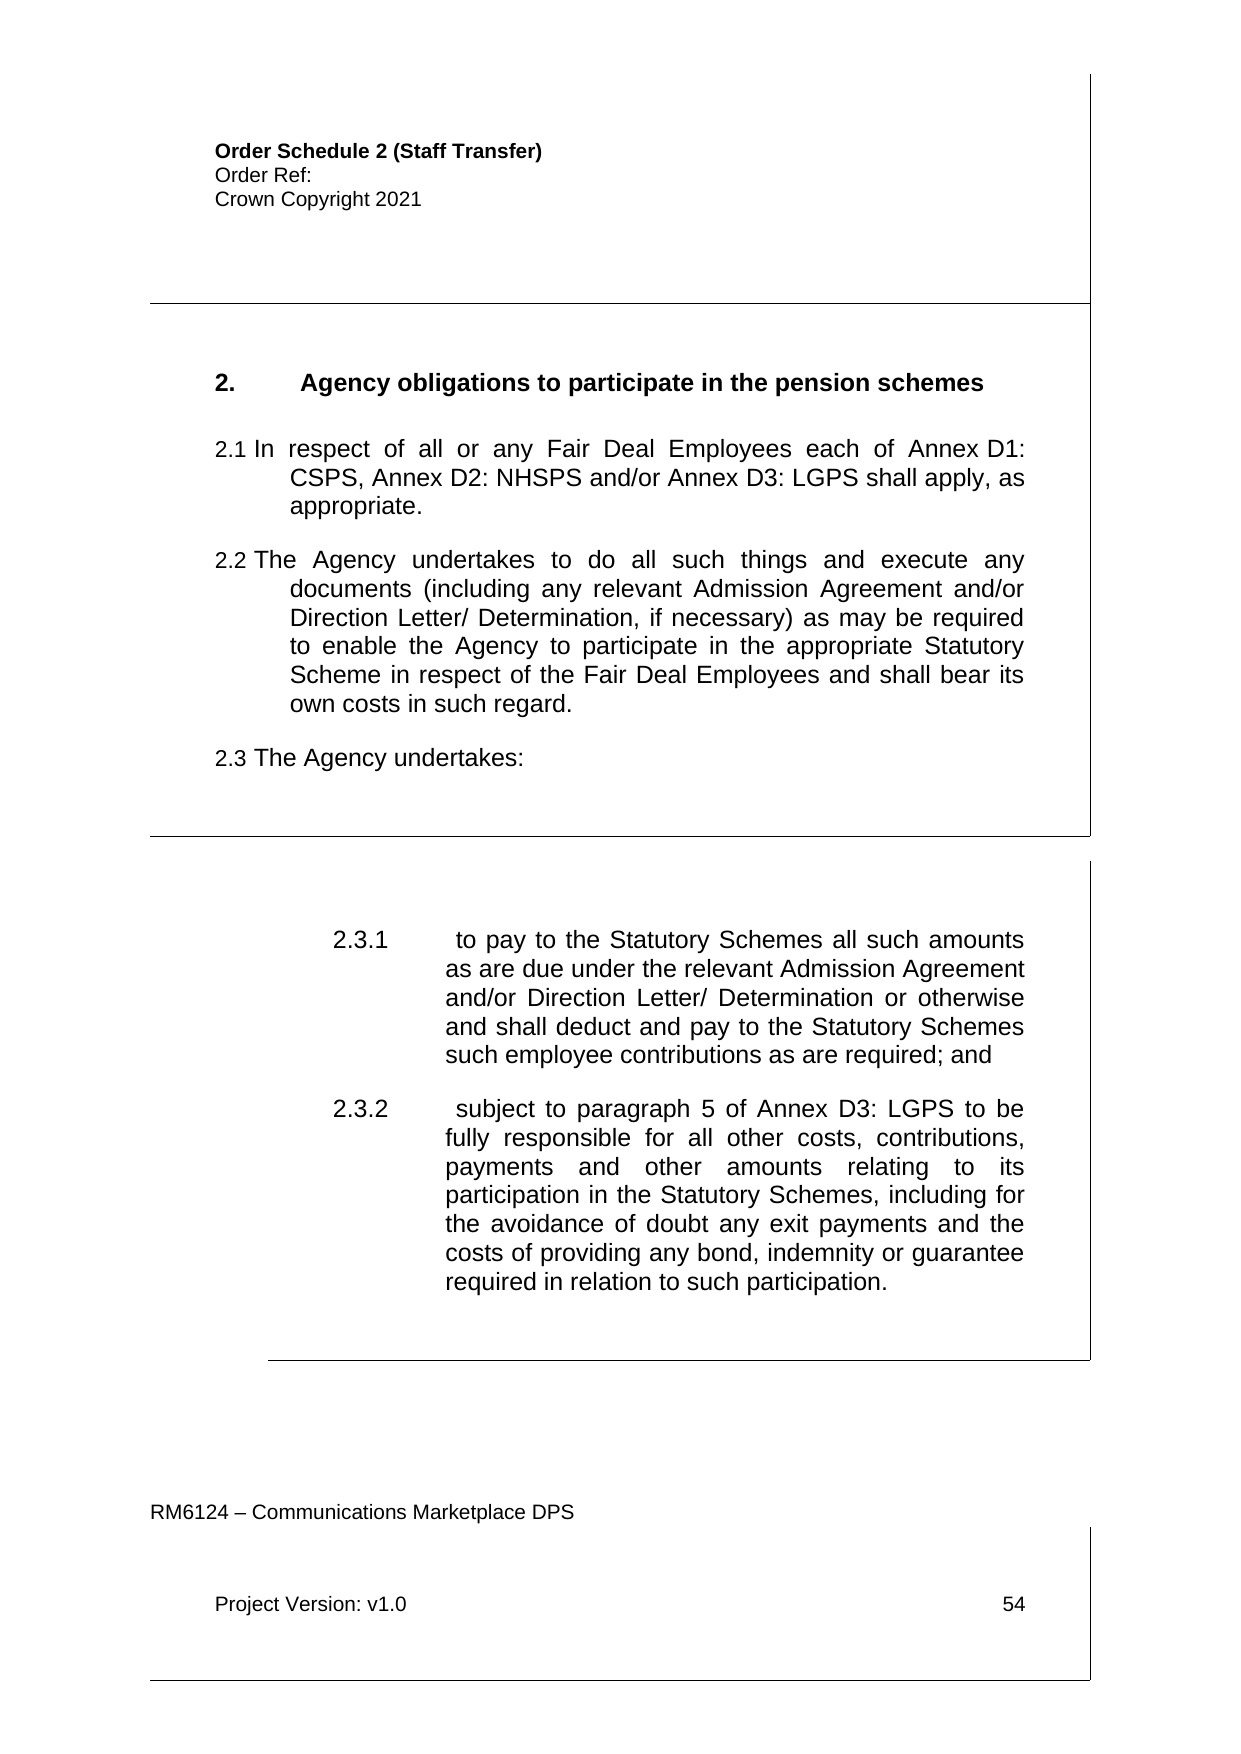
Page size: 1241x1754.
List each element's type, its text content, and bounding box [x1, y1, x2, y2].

list In respect of all or any Fair Deal Employees each of Annex D1: CSPS, Annex D2: NHSPS and/or Annex D3: LGPS shall apply, as appropriate. [150, 369, 1090, 480]
list The Agency undertakes to do all such things and execute any documents (including any relevant Admission Agreement and/or Direction Letter/ Determination, if necessary) as may be required to enable the Agency to participate in the appropriate Statutory Scheme in respect of the Fair Deal Employees and shall bear its own costs in such regard. [150, 480, 1090, 678]
list to pay to the Statutory Schemes all such amounts as are due under the relevant Admission Agreement and/or Direction Letter/ Determination or otherwise and shall deduct and pay to the Statutory Schemes such employee contributions as are required; and [268, 861, 1090, 1029]
list Agency obligations to participate in the pension schemes [150, 303, 1090, 369]
list The Agency undertakes: [150, 678, 1090, 836]
list subject to paragraph 5 of Annex D3: LGPS to be fully responsible for all other costs, contributions, payments and other amounts relating to its participation in the Statutory Schemes, including for the avoidance of doubt any exit payments and the costs of providing any bond, indemnity or guarantee required in relation to such participation. [268, 1029, 1090, 1360]
